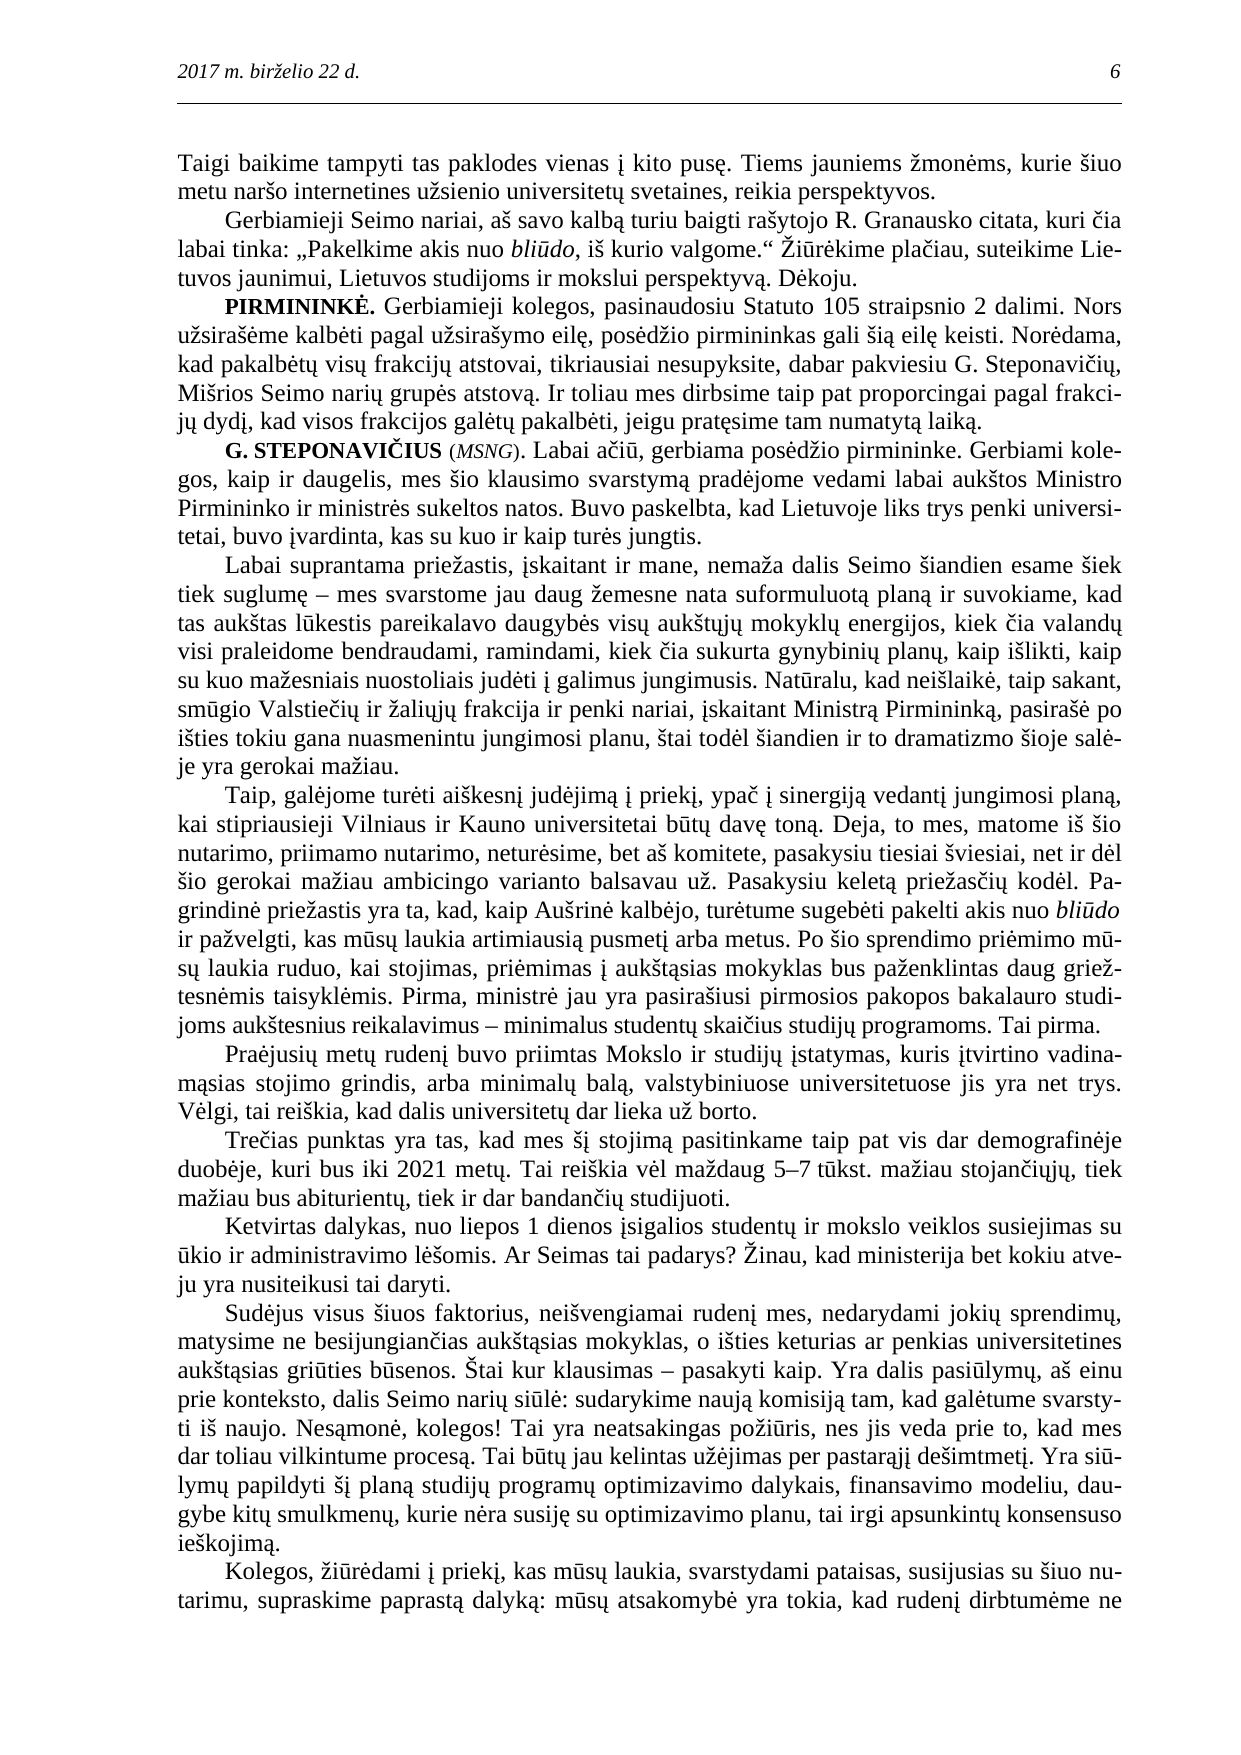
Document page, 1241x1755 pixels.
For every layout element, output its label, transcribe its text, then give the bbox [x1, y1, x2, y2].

text Su­dė­jus vi­sus šiuos fak­to­rius, ne­iš­ven­gia­mai ru­de­nį mes, ne­da­ry­da­mi jo­kių spren­di­mų, ma­ty­si­me ne be­si­jun­gian­čias aukš­tą­sias mo­kyk­las, o iš­ties ke­tu­rias ar pen­kias uni­ver­si­te­ti­nes aukš­tą­sias griū­ties bū­se­nos. Štai kur klau­si­mas – pa­sa­ky­ti kaip. Yra da­lis pa­siū­ly­mų, aš ei­nu prie kon­teks­to, da­lis Sei­mo na­rių siū­lė: su­da­ry­ki­me nau­ją ko­mi­si­ją tam, kad ga­lė­tu­me svars­ty­ti iš nau­jo. Ne­są­mo­nė, ko­le­gos! Tai yra ne­at­sa­kin­gas po­žiū­ris, nes jis ve­da prie to, kad mes dar to­liau vil­kin­tu­me pro­ce­są. Tai bū­tų jau ke­lin­tas už­ėji­mas per pas­ta­rą­jį de­šimt­me­tį. Yra siū­ly­mų pa­pil­dy­ti šį pla­ną stu­di­jų pro­gra­mų op­ti­mi­za­vi­mo da­ly­kais, fi­nan­sa­vi­mo mo­de­liu, dau­gy­be ki­tų smul­kme­nų, ku­rie nė­ra su­si­ję su op­ti­mi­za­vi­mo pla­nu, tai ir­gi ap­sun­kin­tų kon­sen­su­so ieš­ko­ji­mą. [177, 1298, 1122, 1556]
text Ger­bia­mie­ji Sei­mo na­riai, aš sa­vo kal­bą tu­riu baig­ti ra­šy­to­jo R. Gra­naus­ko ci­ta­ta, ku­ri čia la­bai tin­ka: „Pa­kel­ki­me akis nuo bliū­do, iš ku­rio val­go­me.“ Žiū­rė­ki­me pla­čiau, su­tei­ki­me Lie­tu­vos jau­ni­mui, Lie­tu­vos stu­di­joms ir moks­lui per­spek­ty­vą. Dė­ko­ju. [177, 205, 1122, 291]
text Taip, ga­lė­jo­me tu­rė­ti aiš­kes­nį ju­dė­ji­mą į prie­kį, ypač į si­ner­gi­ją ve­dan­tį jun­gi­mo­si pla­ną, kai stip­riau­sie­ji Vil­niaus ir Kau­no uni­ver­si­te­tai bū­tų da­vę to­ną. De­ja, to mes, ma­to­me iš šio nu­ta­ri­mo, pri­ima­mo nu­ta­ri­mo, ne­tu­rė­si­me, bet aš ko­mi­te­te, pa­sa­ky­siu tie­siai švie­siai, net ir dėl šio ge­ro­kai ma­žiau am­bi­cin­go va­rian­to bal­sa­vau už. Pa­sa­ky­siu ke­le­tą prie­žas­čių ko­dėl. Pa­grin­di­nė prie­žas­tis yra ta, kad, kaip Auš­ri­nė kal­bė­jo, tu­rė­tu­me su­ge­bė­ti pa­kel­ti akis nuo bliū­do ir pa­žvelg­ti, kas mū­sų lau­kia ar­ti­miau­sią pus­me­tį ar­ba me­tus. Po šio spren­di­mo pri­ėmi­mo mū­sų lau­kia ru­duo, kai sto­ji­mas, pri­ėmi­mas į aukš­tą­sias mo­kyk­las bus pa­žen­klin­tas daug griež­tes­nė­mis tai­syk­lė­mis. Pir­ma, mi­nist­rė jau yra pa­si­ra­šiu­si pir­mo­sios pa­ko­pos ba­ka­lau­ro stu­di­joms aukš­tes­nius rei­ka­la­vi­mus – mi­ni­ma­lus stu­den­tų skai­čius stu­di­jų pro­gra­moms. Tai pir­ma. [177, 780, 1122, 1039]
text Tre­čias punk­tas yra tas, kad mes šį sto­ji­mą pa­si­tin­ka­me taip pat vis dar de­mo­gra­finėje duo­bė­je, ku­ri bus iki 2021 me­tų. Tai reiš­kia vėl maž­daug 5–7 tūkst. ma­žiau sto­jan­čių­jų, tiek ma­žiau bus abi­tu­rien­tų, tiek ir dar ban­dan­čių stu­di­juo­ti. [177, 1125, 1122, 1211]
text Ket­vir­tas da­ly­kas, nuo lie­pos 1 die­nos įsi­ga­lios stu­den­tų ir moks­lo veik­los su­sie­ji­mas su ūkio ir ad­mi­nist­ra­vi­mo lė­šo­mis. Ar Sei­mas tai pa­da­rys? Ži­nau, kad mi­nis­te­ri­ja bet ko­kiu at­ve­ju yra nu­si­tei­ku­si tai da­ry­ti. [177, 1211, 1122, 1298]
text Tai­gi bai­ki­me tam­py­ti tas pa­klo­des vie­nas į ki­to pu­sę. Tiems jau­niems žmo­nėms, ku­rie šiuo me­tu nar­šo in­ter­ne­ti­nes už­sie­nio uni­ver­si­te­tų sve­tai­nes, rei­kia per­spek­ty­vos. [177, 148, 1122, 205]
text Pra­ėju­sių me­tų ru­de­nį bu­vo pri­im­tas Moks­lo ir stu­di­jų įsta­ty­mas, ku­ris įtvir­ti­no va­di­na­mą­sias sto­ji­mo grin­dis, ar­ba mi­ni­ma­lų ba­lą, vals­ty­bi­niuo­se uni­ver­si­te­tuo­se jis yra net trys. Vėl­gi, tai reiš­kia, kad da­lis uni­ver­si­te­tų dar lie­ka už bor­to. [177, 1039, 1122, 1125]
text PIRMININKĖ. Ger­bia­mie­ji ko­le­gos, pa­si­nau­do­siu Sta­tu­to 105 straips­nio 2 da­li­mi. Nors už­si­ra­šė­me kal­bė­ti pa­gal už­si­ra­šy­mo ei­lę, po­sė­džio pir­mi­nin­kas ga­li šią ei­lę keis­ti. No­rė­da­ma, kad pa­kal­bė­tų vi­sų frak­ci­jų at­sto­vai, tik­riau­siai ne­su­pyk­si­te, da­bar pa­kvie­siu G. Ste­po­na­vi­čių, Miš­rios Sei­mo na­rių gru­pės at­sto­vą. Ir to­liau mes dirb­si­me taip pat pro­por­cin­gai pa­gal frak­ci­jų dy­dį, kad vi­sos frak­ci­jos ga­lė­tų pa­kal­bė­ti, jei­gu pra­tę­si­me tam nu­ma­ty­tą lai­ką. [177, 291, 1122, 435]
text G. STEPONAVIČIUS (MSNG). La­bai ačiū, ger­bia­ma po­sė­džio pir­mi­nin­ke. Ger­bia­mi ko­le­gos, kaip ir dau­ge­lis, mes šio klau­si­mo svars­ty­mą pra­dė­jo­me ve­da­mi la­bai aukš­tos Mi­nist­ro Pir­mi­nin­ko ir mi­nist­rės su­kel­tos na­tos. Bu­vo pa­skelb­ta, kad Lie­tu­vo­je liks trys pen­ki uni­ver­si­te­tai, bu­vo įvar­din­ta, kas su kuo ir kaip tu­rės jung­tis. [177, 435, 1122, 550]
text La­bai su­pran­ta­ma prie­žas­tis, įskai­tant ir ma­ne, ne­ma­ža da­lis Sei­mo šian­dien esa­me šiek tiek su­glu­mę – mes svars­to­me jau daug že­mes­ne na­ta su­for­mu­luo­tą pla­ną ir su­vo­kia­me, kad tas aukš­tas lū­kes­tis pa­rei­ka­la­vo dau­gy­bės vi­sų aukš­tų­jų mo­kyk­lų ener­gi­jos, kiek čia va­lan­dų vi­si pra­lei­do­me ben­drau­da­mi, ra­min­da­mi, kiek čia su­kur­ta gy­ny­bi­nių pla­nų, kaip iš­lik­ti, kaip su kuo ma­žes­niais nuos­to­liais ju­dė­ti į ga­li­mus jun­gi­mu­sis. Na­tū­ra­lu, kad ne­iš­lai­kė, taip sa­kant, smū­gio Vals­tie­čių ir ža­lių­jų frak­ci­ja ir pen­ki na­riai, įskai­tant Mi­nist­rą Pir­mi­nin­ką, pa­si­ra­šė po iš­ties to­kiu ga­na nu­as­me­nin­tu jun­gi­mo­si pla­nu, štai to­dėl šian­dien ir to dra­ma­tiz­mo šio­je sa­lė­je yra ge­ro­kai ma­žiau. [177, 550, 1122, 780]
text Ko­le­gos, žiū­rė­da­mi į prie­kį, kas mū­sų lau­kia, svars­tydami pa­tai­sas, su­si­ju­sias su šiuo nu­ta­ri­mu, su­pras­ki­me pa­pras­tą da­ly­ką: mū­sų at­sa­ko­my­bė yra to­kia, kad ru­de­nį dirb­tu­mė­me ne [177, 1556, 1122, 1614]
